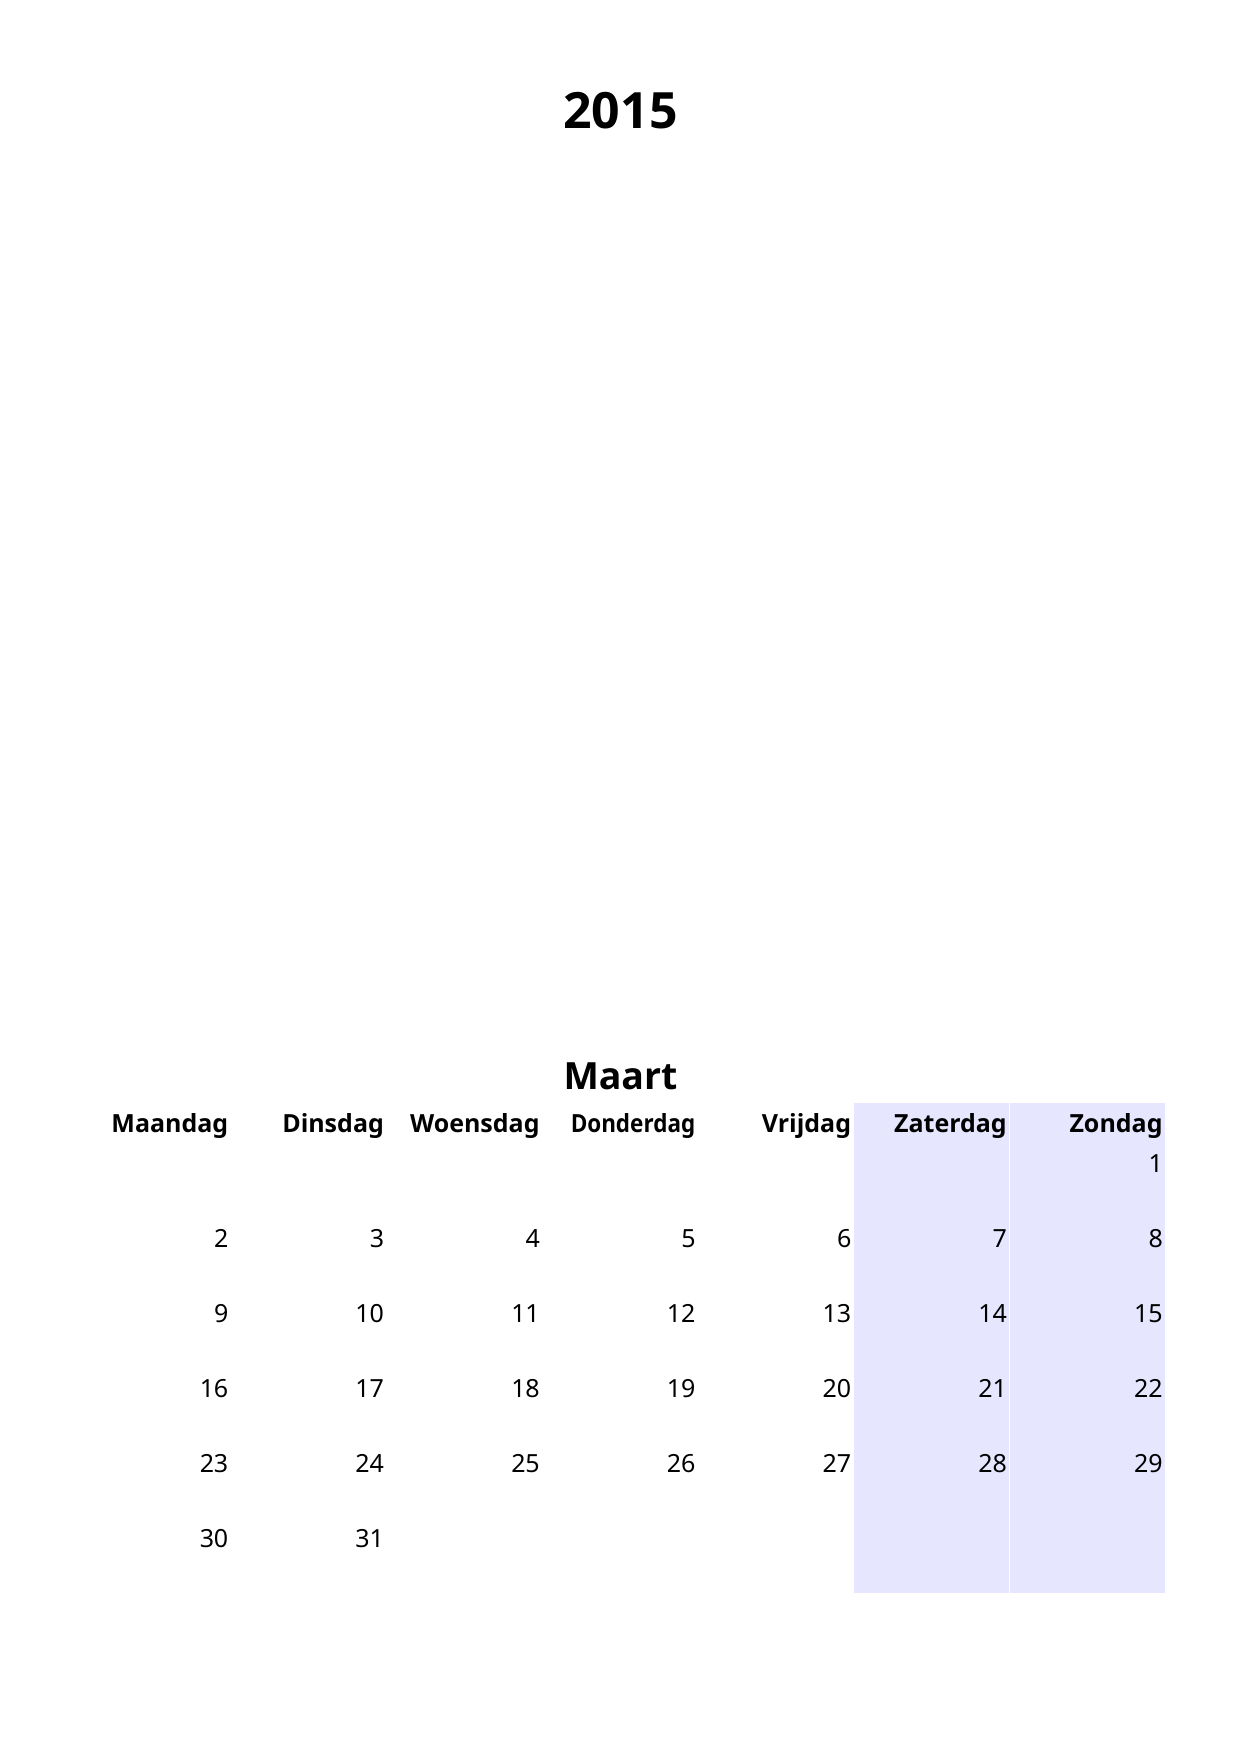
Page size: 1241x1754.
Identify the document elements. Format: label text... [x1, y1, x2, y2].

table_cell [698, 1518, 854, 1593]
table_cell [387, 1143, 542, 1218]
table_cell 14 [854, 1293, 1009, 1368]
table_cell Zondag [1010, 1103, 1165, 1143]
table_cell 4 [387, 1218, 542, 1293]
table_cell 7 [854, 1218, 1009, 1293]
table_cell 17 [231, 1368, 387, 1443]
table_cell [854, 1518, 1009, 1593]
table_cell 27 [698, 1443, 854, 1518]
table_cell 30 [75, 1518, 231, 1593]
table_cell Maandag [75, 1103, 231, 1143]
table_cell 8 [1010, 1218, 1165, 1293]
table_cell Woensdag [387, 1103, 542, 1143]
table_cell 11 [387, 1293, 542, 1368]
table_cell 28 [854, 1443, 1009, 1518]
table_cell 22 [1010, 1368, 1165, 1443]
table_cell 29 [1010, 1443, 1165, 1518]
table_cell [75, 1143, 231, 1218]
table_cell 19 [543, 1368, 698, 1443]
table_cell 6 [698, 1218, 854, 1293]
table_cell 13 [698, 1293, 854, 1368]
table_cell 3 [231, 1218, 387, 1293]
table_cell 18 [387, 1368, 542, 1443]
table_cell 21 [854, 1368, 1009, 1443]
table_cell Vrijdag [698, 1103, 854, 1143]
table_cell [543, 1518, 698, 1593]
table_cell 24 [231, 1443, 387, 1518]
table_cell 10 [231, 1293, 387, 1368]
table_cell 16 [75, 1368, 231, 1443]
table_cell 15 [1010, 1293, 1165, 1368]
table_cell 2 [75, 1218, 231, 1293]
table_cell 23 [75, 1443, 231, 1518]
table_cell [698, 1143, 854, 1218]
table_cell [387, 1518, 542, 1593]
table_cell 9 [75, 1293, 231, 1368]
table_cell Donderdag [543, 1103, 698, 1143]
table_cell 31 [231, 1518, 387, 1593]
table_cell [543, 1143, 698, 1218]
table_header Maart [75, 1046, 1165, 1103]
table_cell 25 [387, 1443, 542, 1518]
table_cell 26 [543, 1443, 698, 1518]
table_cell 12 [543, 1293, 698, 1368]
table_cell Zaterdag [854, 1103, 1009, 1143]
table_cell 1 [1010, 1143, 1165, 1218]
table_cell [1010, 1518, 1165, 1593]
table_cell [854, 1143, 1009, 1218]
table_cell Dinsdag [231, 1103, 387, 1143]
table_cell 5 [543, 1218, 698, 1293]
table_cell 20 [698, 1368, 854, 1443]
table_cell [231, 1143, 387, 1218]
